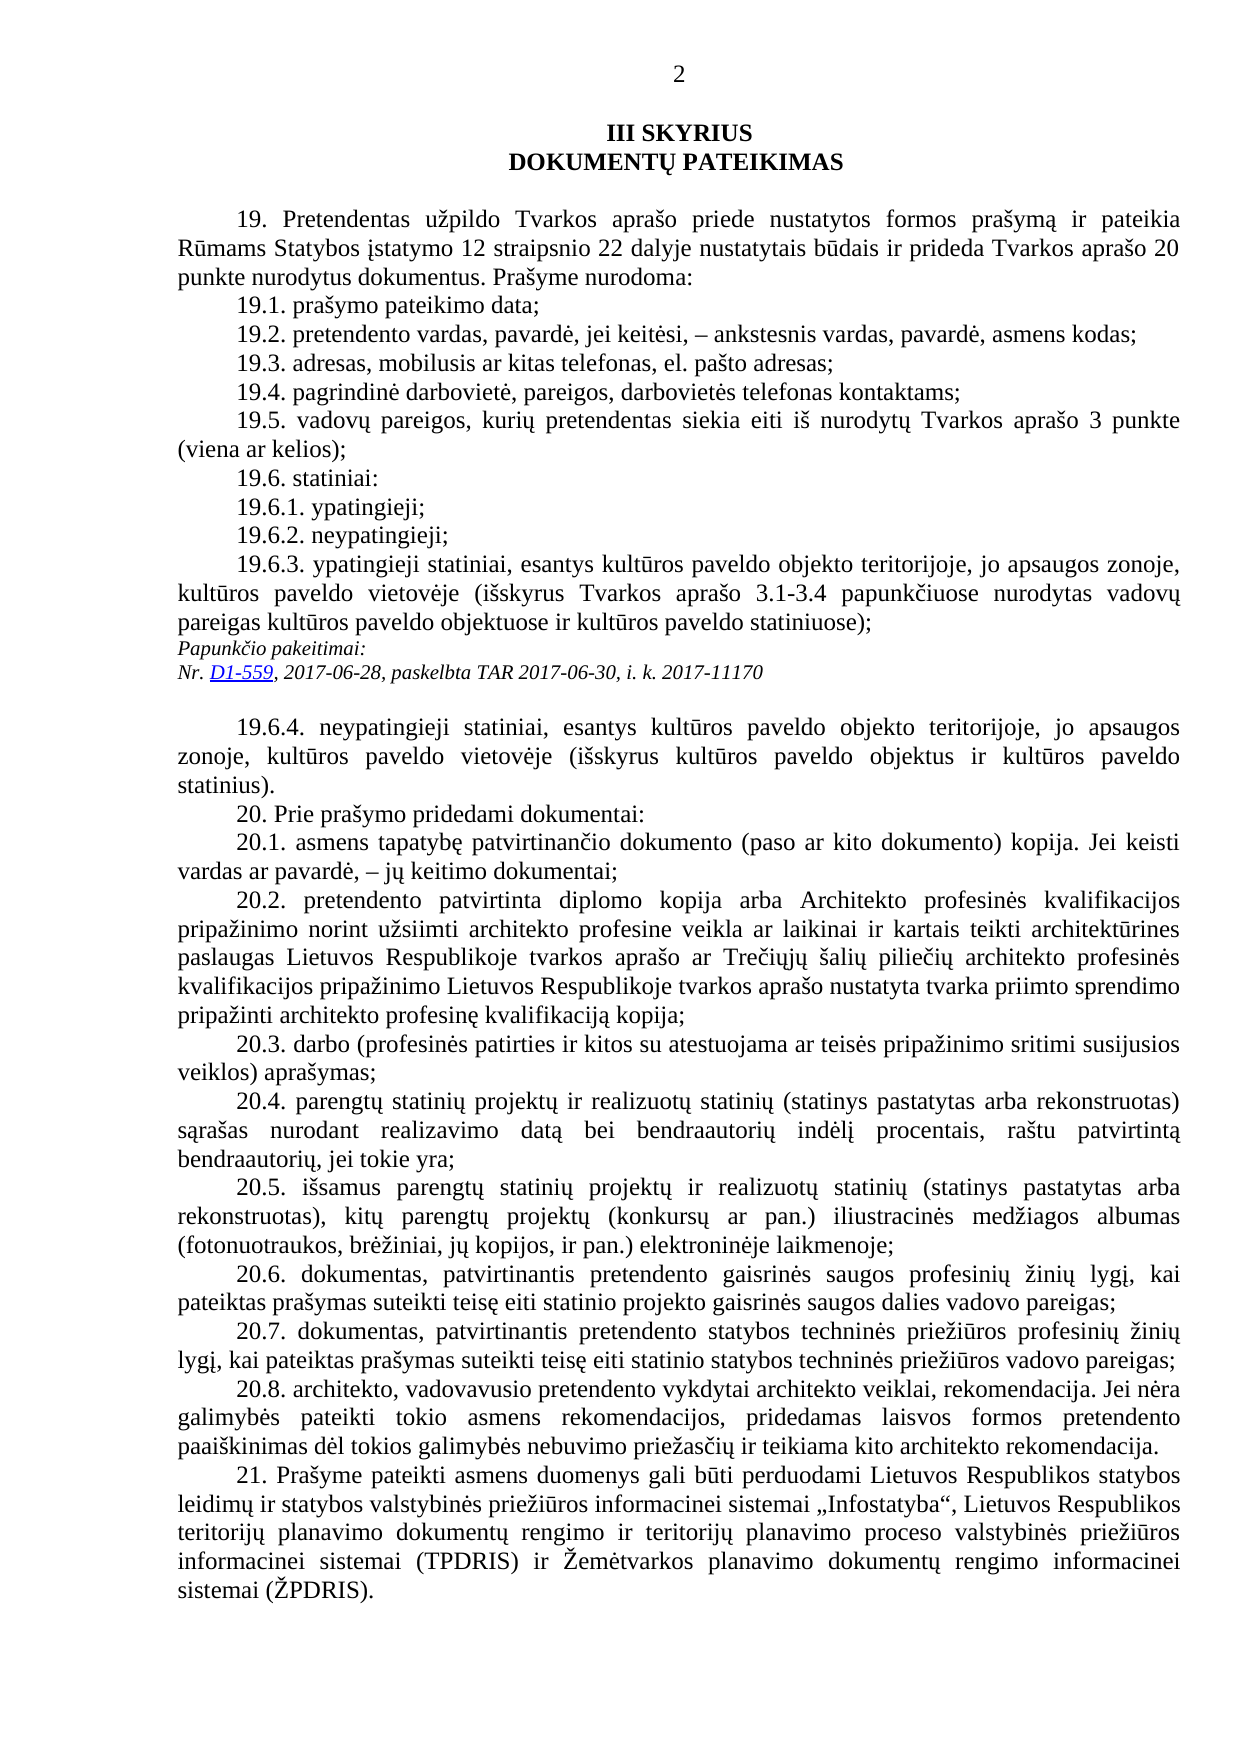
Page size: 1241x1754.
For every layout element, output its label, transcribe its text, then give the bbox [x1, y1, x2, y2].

text DOKUMENTŲ PATEIKIMAS [177, 147, 1181, 176]
text 20.1. asmens tapatybę patvirtinančio dokumento (paso ar kito dokumento) kopija. Jei keisti vardas ar pavardė, – jų keitimo dokumentai; [177, 827, 1181, 885]
text 19.2. pretendento vardas, pavardė, jei keitėsi, – ankstesnis vardas, pavardė, asmens kodas; [177, 319, 1181, 348]
text 19.6.1. ypatingieji; [177, 492, 1181, 521]
text 19.1. prašymo pateikimo data; [177, 291, 1181, 319]
text 20.6. dokumentas, patvirtinantis pretendento gaisrinės saugos profesinių žinių lygį, kai pateiktas prašymas suteikti teisę eiti statinio projekto gaisrinės saugos dalies vadovo pareigas; [177, 1259, 1181, 1316]
text 19.3. adresas, mobilusis ar kitas telefonas, el. pašto adresas; [177, 348, 1181, 377]
text III SKYRIUS [177, 118, 1181, 147]
text 21. Prašyme pateikti asmens duomenys gali būti perduodami Lietuvos Respublikos statybos leidimų ir statybos valstybinės priežiūros informacinei sistemai „Infostatyba“, Lietuvos Respublikos teritorijų planavimo dokumentų rengimo ir teritorijų planavimo proceso valstybinės priežiūros informacinei sistemai (TPDRIS) ir Žemėtvarkos planavimo dokumentų rengimo informacinei sistemai (ŽPDRIS). [177, 1460, 1181, 1604]
text 19.6.3. ypatingieji statiniai, esantys kultūros paveldo objekto teritorijoje, jo apsaugos zonoje, kultūros paveldo vietovėje (išskyrus Tvarkos aprašo 3.1-3.4 papunkčiuose nurodytas vadovų pareigas kultūros paveldo objektuose ir kultūros paveldo statiniuose); [177, 549, 1181, 636]
text 20.2. pretendento patvirtinta diplomo kopija arba Architekto profesinės kvalifikacijos pripažinimo norint užsiimti architekto profesine veikla ar laikinai ir kartais teikti architektūrines paslaugas Lietuvos Respublikoje tvarkos aprašo ar Trečiųjų šalių piliečių architekto profesinės kvalifikacijos pripažinimo Lietuvos Respublikoje tvarkos aprašo nustatyta tvarka priimto sprendimo pripažinti architekto profesinę kvalifikaciją kopija; [177, 885, 1181, 1029]
text 19.5. vadovų pareigos, kurių pretendentas siekia eiti iš nurodytų Tvarkos aprašo 3 punkte (viena ar kelios); [177, 406, 1181, 463]
text 19. Pretendentas užpildo Tvarkos aprašo priede nustatytos formos prašymą ir pateikia Rūmams Statybos įstatymo 12 straipsnio 22 dalyje nustatytais būdais ir prideda Tvarkos aprašo 20 punkte nurodytus dokumentus. Prašyme nurodoma: [177, 204, 1181, 291]
text 20.7. dokumentas, patvirtinantis pretendento statybos techninės priežiūros profesinių žinių lygį, kai pateiktas prašymas suteikti teisę eiti statinio statybos techninės priežiūros vadovo pareigas; [177, 1316, 1181, 1374]
text 20.4. parengtų statinių projektų ir realizuotų statinių (statinys pastatytas arba rekonstruotas) sąrašas nurodant realizavimo datą bei bendraautorių indėlį procentais, raštu patvirtintą bendraautorių, jei tokie yra; [177, 1086, 1181, 1172]
text 19.6.4. neypatingieji statiniai, esantys kultūros paveldo objekto teritorijoje, jo apsaugos zonoje, kultūros paveldo vietovėje (išskyrus kultūros paveldo objektus ir kultūros paveldo statinius). [177, 712, 1181, 799]
text 20.5. išsamus parengtų statinių projektų ir realizuotų statinių (statinys pastatytas arba rekonstruotas), kitų parengtų projektų (konkursų ar pan.) iliustracinės medžiagos albumas (fotonuotraukos, brėžiniai, jų kopijos, ir pan.) elektroninėje laikmenoje; [177, 1172, 1181, 1259]
text Nr. D1-559, 2017-06-28, paskelbta TAR 2017-06-30, i. k. 2017-11170 [177, 660, 1181, 684]
text 19.4. pagrindinė darbovietė, pareigos, darbovietės telefonas kontaktams; [177, 377, 1181, 406]
text 20.3. darbo (profesinės patirties ir kitos su atestuojama ar teisės pripažinimo sritimi susijusios veiklos) aprašymas; [177, 1029, 1181, 1086]
text 20. Prie prašymo pridedami dokumentai: [177, 799, 1181, 827]
text Papunkčio pakeitimai: [177, 636, 1181, 660]
text 19.6.2. neypatingieji; [177, 521, 1181, 549]
text 20.8. architekto, vadovavusio pretendento vykdytai architekto veiklai, rekomendacija. Jei nėra galimybės pateikti tokio asmens rekomendacijos, pridedamas laisvos formos pretendento paaiškinimas dėl tokios galimybės nebuvimo priežasčių ir teikiama kito architekto rekomendacija. [177, 1374, 1181, 1460]
text 19.6. statiniai: [177, 463, 1181, 492]
